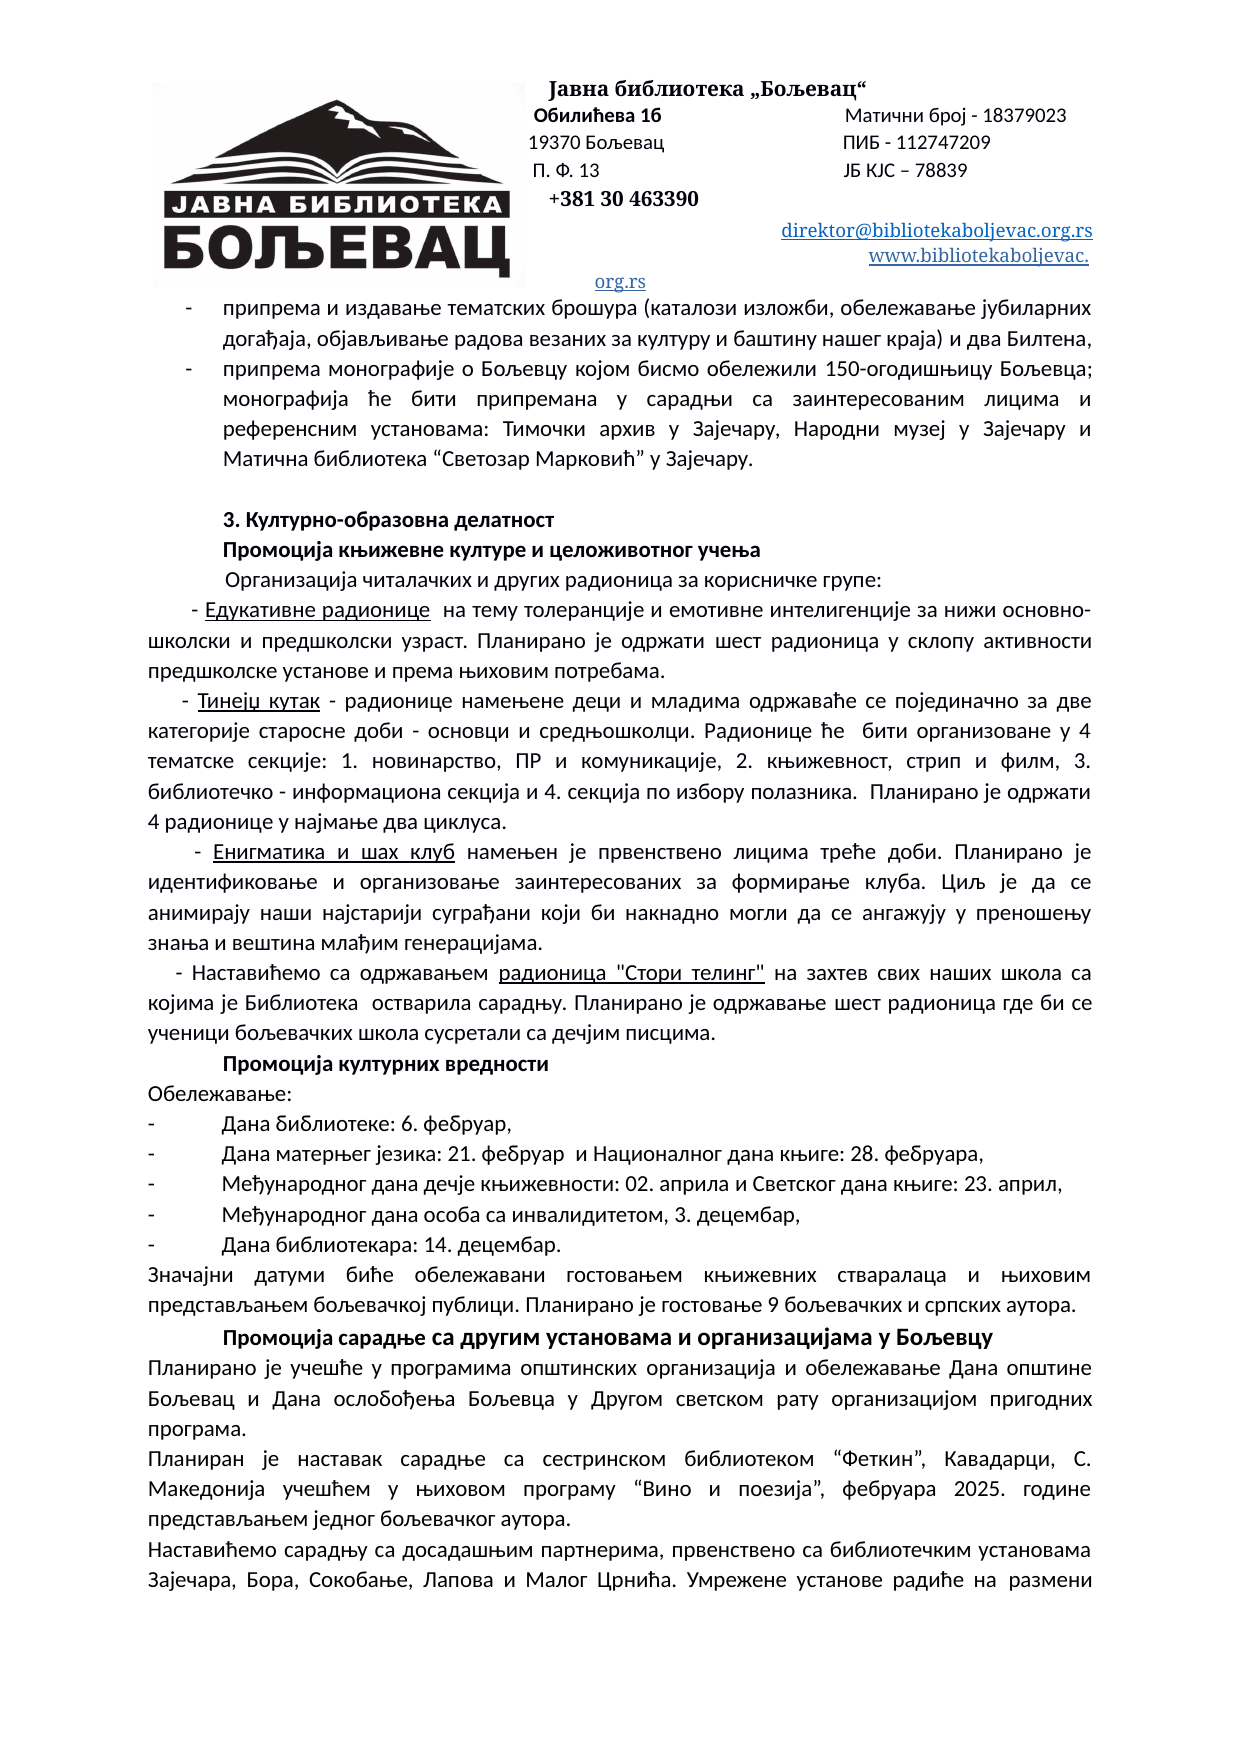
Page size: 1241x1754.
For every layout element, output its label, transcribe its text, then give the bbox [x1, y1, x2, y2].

list Дана библиотекара: 14. децембар. [148, 1230, 1093, 1258]
list припрема и издавање тематских брошура (каталози изложби, обележавање јубиларних догађаја, објављивање радова везаних за културу и баштину нашег краја) и два Билтена, [185, 293, 1093, 352]
list Међународног дана особа са инвалидитетом, 3. децембар, [148, 1200, 1093, 1228]
list - Наставићемо са одржавањем радионица "Стори телинг" на захтев свих наших школа са којима је Библиотека остварила сарадњу. Планирано је одржавање шест радионица где би се ученици бољевачких школа сусретали са дечјим писцима. [148, 958, 1093, 1047]
list Организација читалачких и других радионица за корисничке групе: [148, 565, 1093, 593]
list припрема монографије о Бољевцу којом бисмо обележили 150-огодишњицу Бољевца; монографија ће бити припремана у сарадњи са заинтересованим лицима и референсним установама: Тимочки архив у Зајечару, Народни музеј у Зајечару и Матична библиотека “Светозар Марковић” у Зајечару. [185, 354, 1093, 473]
picture [152, 83, 525, 288]
list Наставићемо сарадњу са досадашњим партнерима, првенствено са библиотечким установама Зајечара, Бора, Сокобање, Лапова и Малог Црнића. Умрежене установе радиће на размени [148, 1535, 1093, 1593]
list Дана библиотеке: 6. фебруар, [148, 1109, 1093, 1137]
list Планиран је наставак сарадње са сестринском библиотеком “Феткин”, Кавадарци, С. Македонија учешћем у њиховом програму “Вино и поезија”, фебруара 2025. године представљањем једног бољевачког аутора. [148, 1444, 1093, 1533]
list Промоција књижевне културе и целоживотног учења [185, 535, 1093, 563]
list - Тинејџ кутак - радионице намењене деци и младима одржаваће се појединачно за две категорије старосне доби - основци и средњошколци. Радионице ће бити организоване у 4 тематске секције: 1. новинарство, ПР и комуникације, 2. књижевност, стрип и филм, 3. библиотечко - информациона секција и 4. секција по избору полазника. Планирано је одржати 4 радионице у најмање два циклуса. [148, 686, 1093, 835]
list Планирано је учешће у програмима општинских организација и обележавање Дана општине Бољевац и Дана ослобођења Бољевца у Другом светском рату организацијом пригодних програма. [148, 1353, 1093, 1442]
list Промоција културних вредности [185, 1049, 1093, 1077]
list - Енигматика и шах клуб намењен је првенствено лицима треће доби. Планирано је идентификовање и организовање заинтересованих за формирање клуба. Циљ је да се анимирају наши најстарији суграђани који би накнадно могли да се ангажују у преношењу знања и вештина млађим генерацијама. [148, 837, 1093, 956]
list Дана матерњег језика: 21. фебруар и Националног дана књиге: 28. фебруара, [148, 1139, 1093, 1167]
list Међународног дана дечје књижевности: 02. априла и Светског дана књиге: 23. април, [148, 1169, 1093, 1198]
list 3. Културно-образовна делатност [185, 505, 1093, 533]
list Обележавање: [148, 1079, 1093, 1107]
list Промоција сарадње са другим установама и организацијама у Бољевцу [185, 1321, 1093, 1351]
list - Едукативне радионице на тему толеранције и емотивне интелигенције за нижи основно-школски и предшколски узраст. Планирано је одржати шест радионица у склопу активности предшколске установе и према њиховим потребама. [148, 596, 1093, 684]
list Значајни датуми биће обележавани гостовањем књижевних стваралаца и њиховим представљањем бољевачкој публици. Планирано је гостовање 9 бољевачких и српских аутора. [148, 1260, 1093, 1318]
